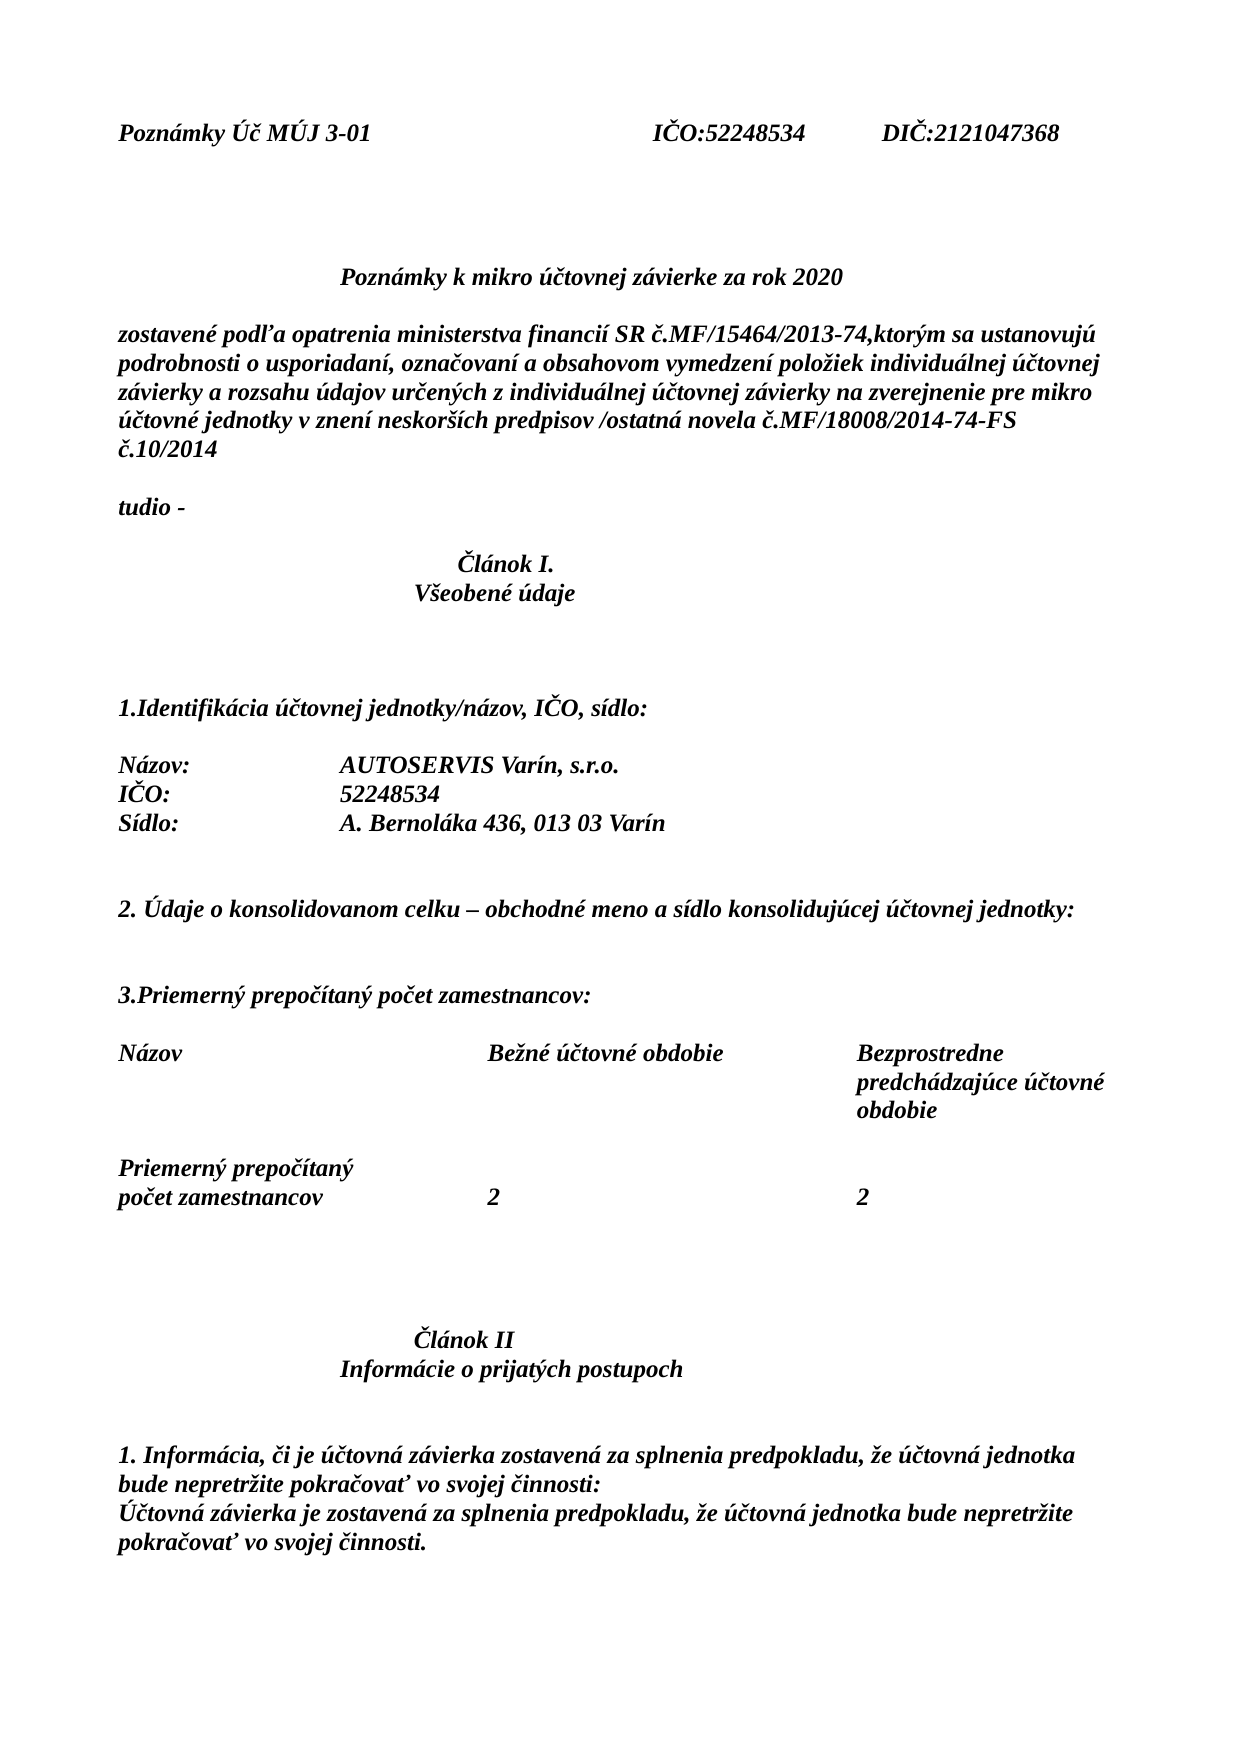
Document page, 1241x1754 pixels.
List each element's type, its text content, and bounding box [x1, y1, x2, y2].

text tudio - [118, 492, 1122, 521]
text Sídlo: A. Bernoláka 436, 013 03 Varín [118, 808, 1122, 837]
text 1. Informácia, či je účtovná závierka zostavená za splnenia predpokladu, že účtovná jednotka [118, 1441, 1122, 1469]
text predchádzajúce účtovné [118, 1067, 1122, 1096]
text Účtovná závierka je zostavená za splnenia predpokladu, že účtovná jednotka bude nepretržite pokračovať vo svojej činnosti. [118, 1498, 1122, 1556]
text 1.Identifikácia účtovnej jednotky/názov, IČO, sídlo: [118, 693, 1122, 722]
text obdobie [118, 1096, 1122, 1124]
text Všeobené údaje [118, 578, 1122, 607]
text Názov: AUTOSERVIS Varín, s.r.o. [118, 751, 1122, 779]
text Článok II [118, 1326, 1122, 1354]
text Názov Bežné účtovné obdobie Bezprostredne [118, 1038, 1122, 1067]
text bude nepretržite pokračovať vo svojej činnosti: [118, 1469, 1122, 1498]
text zostavené podľa opatrenia ministerstva financií SR č.MF/15464/2013-74,ktorým sa ustanovujú podrobnosti o usporiadaní, označovaní a obsahovom vymedzení položiek individuálnej účtovnej závierky a rozsahu údajov určených z individuálnej účtovnej závierky na zverejnenie pre mikro účtovné jednotky v znení neskorších predpisov /ostatná novela č.MF/18008/2014-74-FS č.10/2014 [118, 319, 1122, 463]
text Informácie o prijatých postupoch [118, 1354, 1122, 1383]
text 3.Priemerný prepočítaný počet zamestnancov: [118, 981, 1122, 1009]
text Priemerný prepočítaný [118, 1153, 1122, 1182]
text 2. Údaje o konsolidovanom celku – obchodné meno a sídlo konsolidujúcej účtovnej jednotky: [118, 894, 1122, 923]
text počet zamestnancov 2 2 [118, 1182, 1122, 1211]
text Poznámky Úč MÚJ 3-01 IČO:52248534 DIČ:2121047368 [118, 118, 1122, 147]
text Článok I. [118, 549, 1122, 578]
text Poznámky k mikro účtovnej závierke za rok 2020 [118, 262, 1122, 291]
text IČO: 52248534 [118, 779, 1122, 808]
